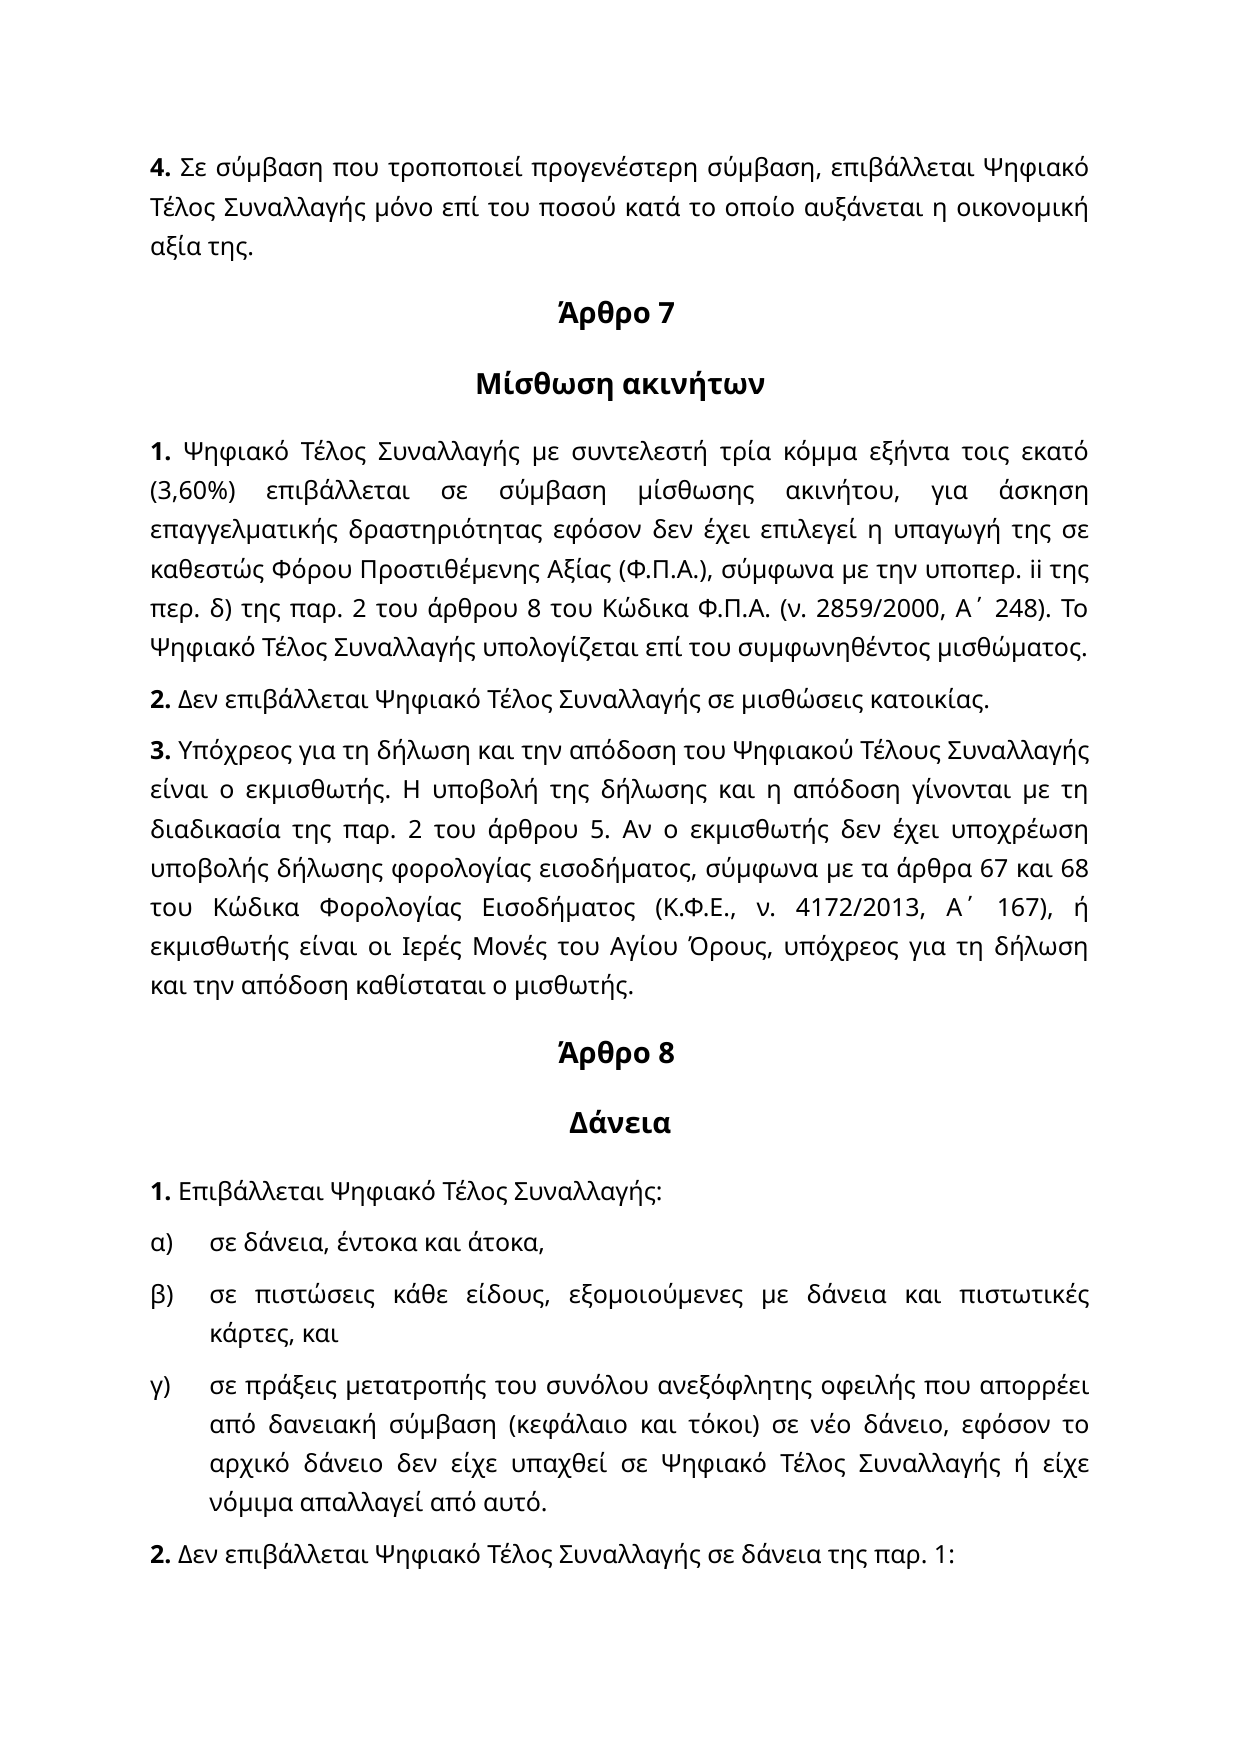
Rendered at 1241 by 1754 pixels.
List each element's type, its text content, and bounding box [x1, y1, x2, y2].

subtitle Δάνεια [150, 1103, 1090, 1142]
list α) σε δάνεια, έντοκα και άτοκα, [150, 1225, 1090, 1259]
subtitle Άρθρο 7 [150, 292, 1090, 332]
list γ) σε πράξεις μετατροπής του συνόλου ανεξόφλητης οφειλής που απορρέει από δανειακή σύμβαση (κεφάλαιο και τόκοι) σε νέο δάνειο, εφόσον το αρχικό δάνειο δεν είχε υπαχθεί σε Ψηφιακό Τέλος Συναλλαγής ή είχε νόμιμα απαλλαγεί από αυτό. [150, 1367, 1090, 1519]
subtitle Μίσθωση ακινήτων [150, 363, 1090, 403]
text 2. Δεν επιβάλλεται Ψηφιακό Τέλος Συναλλαγής σε μισθώσεις κατοικίας. [150, 681, 1090, 715]
text 4. Σε σύμβαση που τροποποιεί προγενέστερη σύμβαση, επιβάλλεται Ψηφιακό Τέλος Συναλλαγής μόνο επί του ποσού κατά το οποίο αυξάνεται η οικονομική αξία της. [150, 150, 1090, 262]
subtitle Άρθρο 8 [150, 1032, 1090, 1072]
list β) σε πιστώσεις κάθε είδους, εξομοιούμενες με δάνεια και πιστωτικές κάρτες, και [150, 1277, 1090, 1350]
text 1. Επιβάλλεται Ψηφιακό Τέλος Συναλλαγής: [150, 1173, 1090, 1207]
text 2. Δεν επιβάλλεται Ψηφιακό Τέλος Συναλλαγής σε δάνεια της παρ. 1: [150, 1537, 1090, 1571]
text 1. Ψηφιακό Τέλος Συναλλαγής με συντελεστή τρία κόμμα εξήντα τοις εκατό (3,60%) επιβάλλεται σε σύμβαση μίσθωσης ακινήτου, για άσκηση επαγγελματικής δραστηριότητας εφόσον δεν έχει επιλεγεί η υπαγωγή της σε καθεστώς Φόρου Προστιθέμενης Αξίας (Φ.Π.Α.), σύμφωνα με την υποπερ. ii της περ. δ) της παρ. 2 του άρθρου 8 του Κώδικα Φ.Π.Α. (ν. 2859/2000, Α΄ 248). Το Ψηφιακό Τέλος Συναλλαγής υπολογίζεται επί του συμφωνηθέντος μισθώματος. [150, 434, 1090, 664]
text 3. Υπόχρεος για τη δήλωση και την απόδοση του Ψηφιακού Τέλους Συναλλαγής είναι ο εκμισθωτής. Η υποβολή της δήλωσης και η απόδοση γίνονται με τη διαδικασία της παρ. 2 του άρθρου 5. Αν ο εκμισθωτής δεν έχει υποχρέωση υποβολής δήλωσης φορολογίας εισοδήματος, σύμφωνα με τα άρθρα 67 και 68 του Κώδικα Φορολογίας Εισοδήματος (Κ.Φ.Ε., ν. 4172/2013, Α΄ 167), ή εκμισθωτής είναι οι Ιερές Μονές του Αγίου Όρους, υπόχρεος για τη δήλωση και την απόδοση καθίσταται ο μισθωτής. [150, 733, 1090, 1002]
